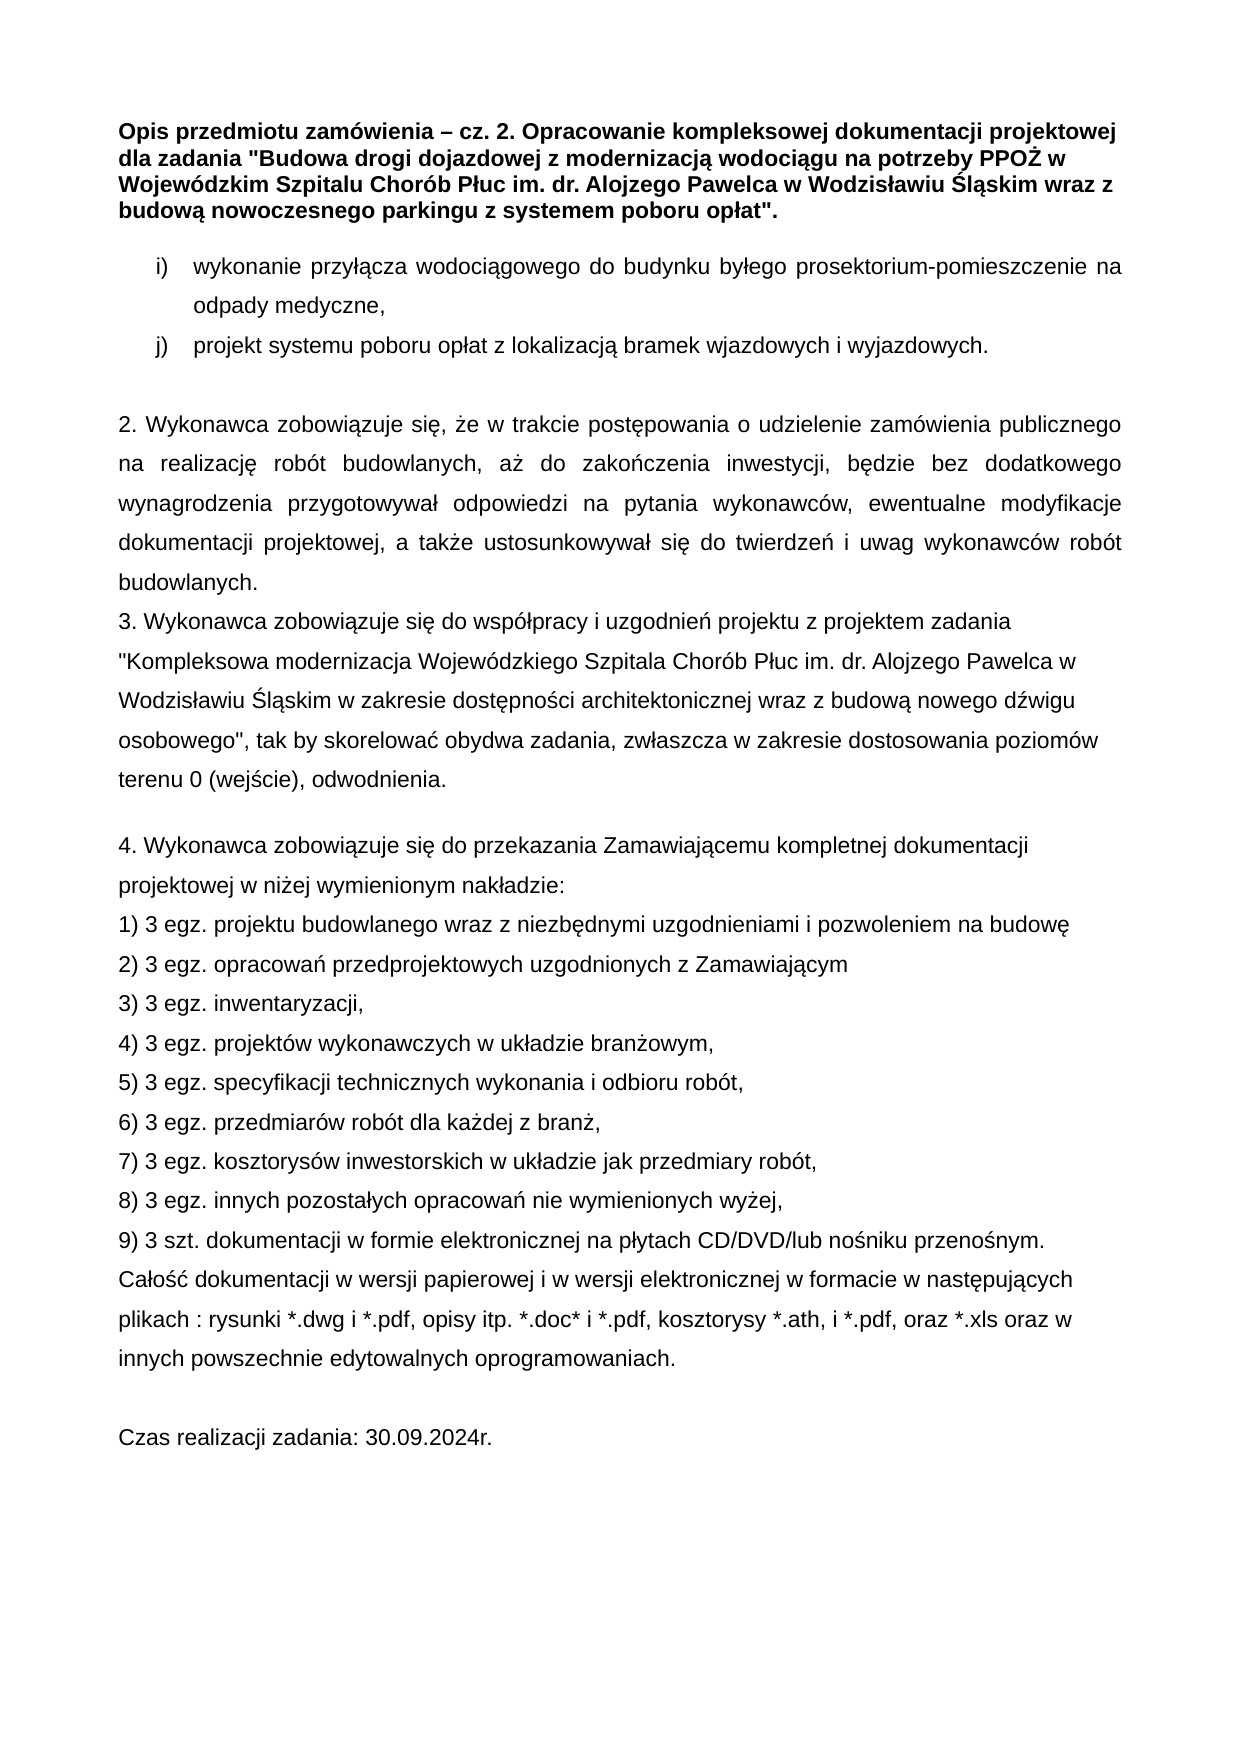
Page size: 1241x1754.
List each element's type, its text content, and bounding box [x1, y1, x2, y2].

text Czas realizacji zadania: 30.09.2024r. [118, 1424, 1122, 1451]
list projekt systemu poboru opłat z lokalizacją bramek wjazdowych i wyjazdowych. [156, 332, 1122, 358]
text 2. Wykonawca zobowiązuje się, że w trakcie postępowania o udzielenie zamówienia publicznego na realizację robót budowlanych, aż do zakończenia inwestycji, będzie bez dodatkowego wynagrodzenia przygotowywał odpowiedzi na pytania wykonawców, ewentualne modyfikacje dokumentacji projektowej, a także ustosunkowywał się do twierdzeń i uwag wykonawców robót budowlanych. [118, 411, 1122, 595]
text 3. Wykonawca zobowiązuje się do współpracy i uzgodnień projektu z projektem zadania "Kompleksowa modernizacja Wojewódzkiego Szpitala Chorób Płuc im. dr. Alojzego Pawelca w Wodzisławiu Śląskim w zakresie dostępności architektonicznej wraz z budową nowego dźwigu osobowego", tak by skorelować obydwa zadania, zwłaszcza w zakresie dostosowania poziomów terenu 0 (wejście), odwodnienia. 4. Wykonawca zobowiązuje się do przekazania Zamawiającemu kompletnej dokumentacji projektowej w niżej wymienionym nakładzie: 1) 3 egz. projektu budowlanego wraz z niezbędnymi uzgodnieniami i pozwoleniem na budowę 2) 3 egz. opracowań przedprojektowych uzgodnionych z Zamawiającym 3) 3 egz. inwentaryzacji, 4) 3 egz. projektów wykonawczych w układzie branżowym, 5) 3 egz. specyfikacji technicznych wykonania i odbioru robót, 6) 3 egz. przedmiarów robót dla każdej z branż, 7) 3 egz. kosztorysów inwestorskich w układzie jak przedmiary robót, 8) 3 egz. innych pozostałych opracowań nie wymienionych wyżej, 9) 3 szt. dokumentacji w formie elektronicznej na płytach CD/DVD/lub nośniku przenośnym. Całość dokumentacji w wersji papierowej i w wersji elektronicznej w formacie w następujących plikach : rysunki *.dwg i *.pdf, opisy itp. *.doc* i *.pdf, kosztorysy *.ath, i *.pdf, oraz *.xls oraz w innych powszechnie edytowalnych oprogramowaniach. [118, 608, 1122, 1372]
list wykonanie przyłącza wodociągowego do budynku byłego prosektorium-pomieszczenie na odpady medyczne, [156, 253, 1122, 319]
